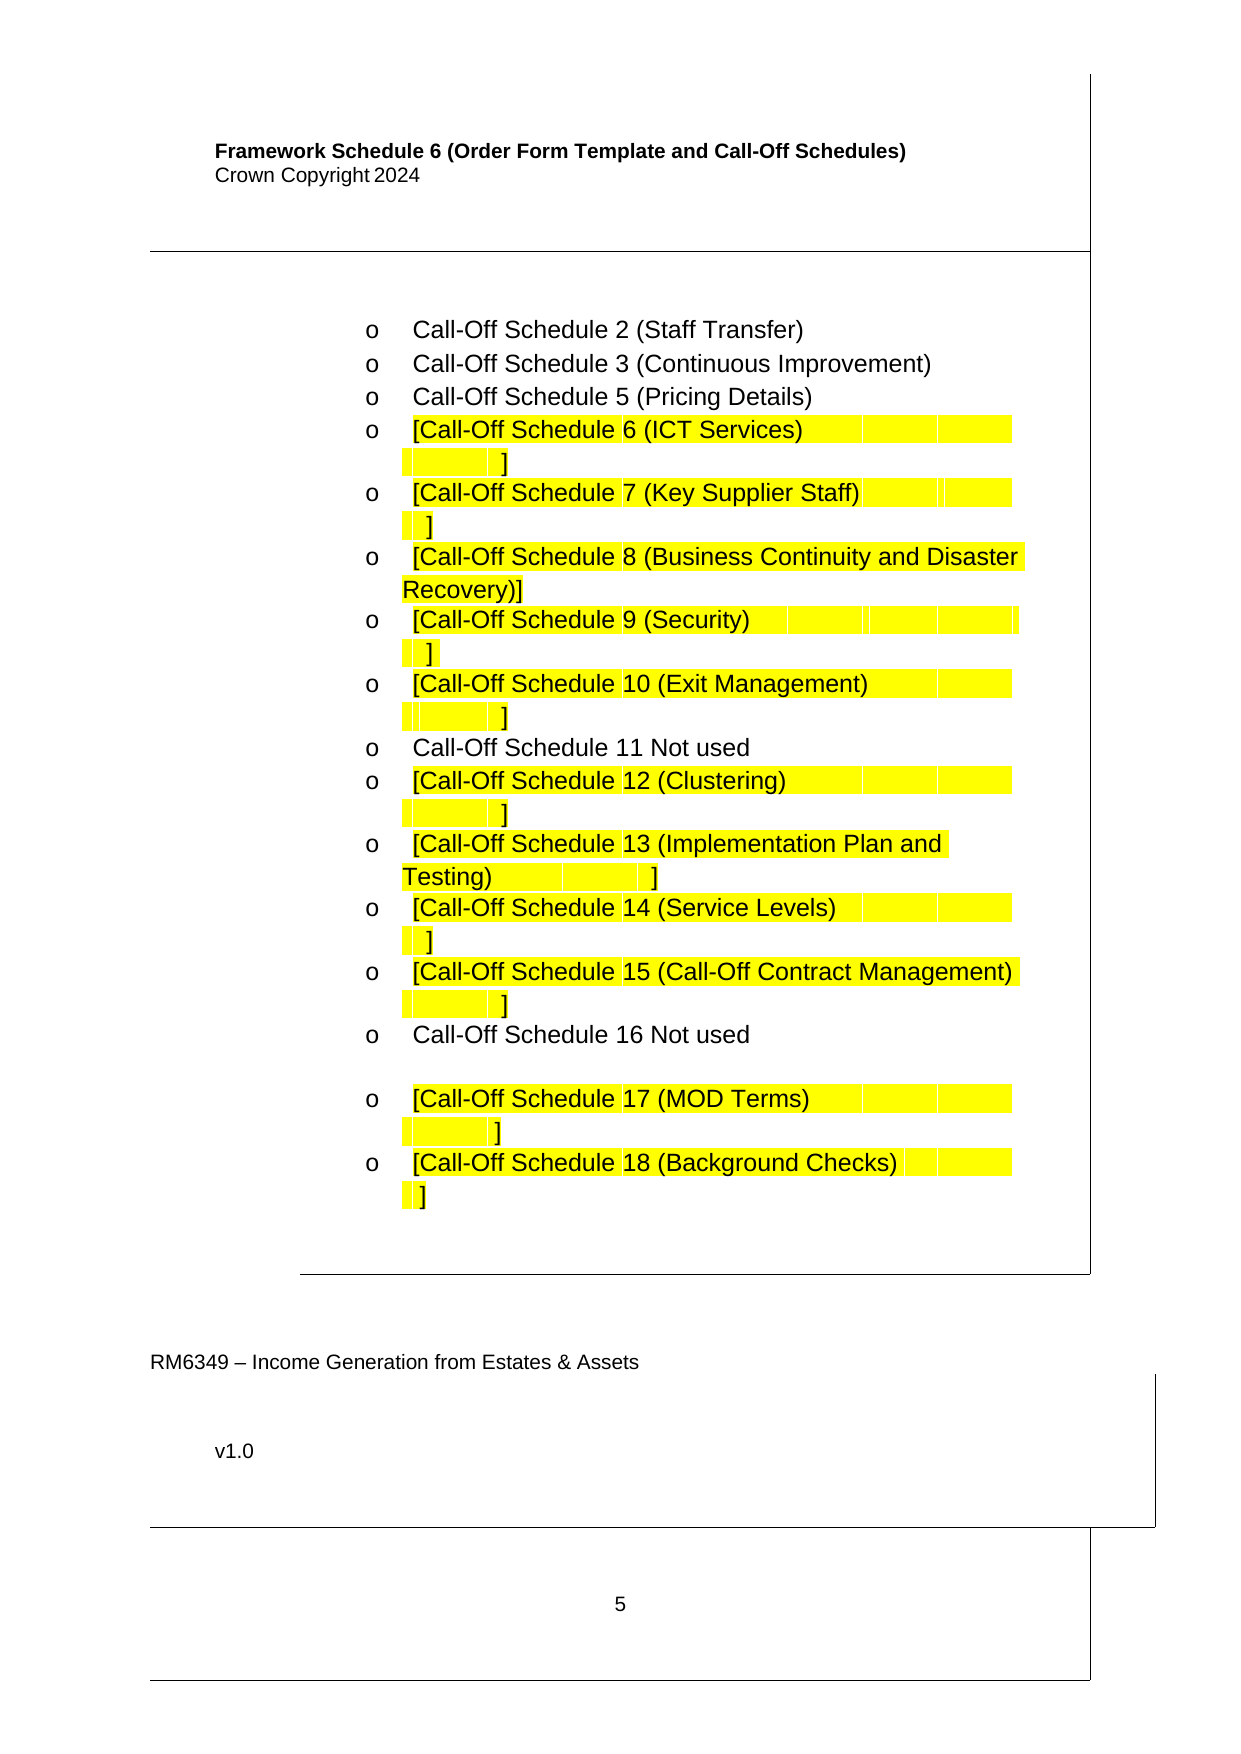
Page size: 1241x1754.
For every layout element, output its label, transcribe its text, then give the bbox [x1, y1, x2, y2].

list Call-Off Schedule 5 (Pricing Details) [300, 317, 1090, 350]
list Call-Off Schedule 3 (Continuous Improvement) [300, 284, 1090, 317]
list [Call-Off Schedule 13 (Implementation Plan and Testing) ] [300, 765, 1090, 828]
list [Call-Off Schedule 12 (Clustering) ] [300, 701, 1090, 765]
list Call-Off Schedule 11 Not used [300, 668, 1090, 701]
list [Call-Off Schedule 18 (Background Checks) ] [300, 1083, 1090, 1274]
list [Call-Off Schedule 9 (Security) ] [300, 541, 1090, 604]
list [Call-Off Schedule 8 (Business Continuity and Disaster Recovery)] [300, 477, 1090, 541]
list [Call-Off Schedule 10 (Exit Management) ] [300, 604, 1090, 668]
list [Call-Off Schedule 15 (Call-Off Contract Management) ] [300, 892, 1090, 956]
list [Call-Off Schedule 14 (Service Levels) ] [300, 828, 1090, 892]
list [Call-Off Schedule 7 (Key Supplier Staff) ] [300, 414, 1090, 477]
list [Call-Off Schedule 6 (ICT Services) ] [300, 350, 1090, 414]
list [Call-Off Schedule 17 (MOD Terms) ] [300, 1019, 1090, 1083]
list Call-Off Schedule 2 (Staff Transfer) [300, 251, 1090, 284]
list Call-Off Schedule 16 Not used [300, 956, 1090, 1019]
